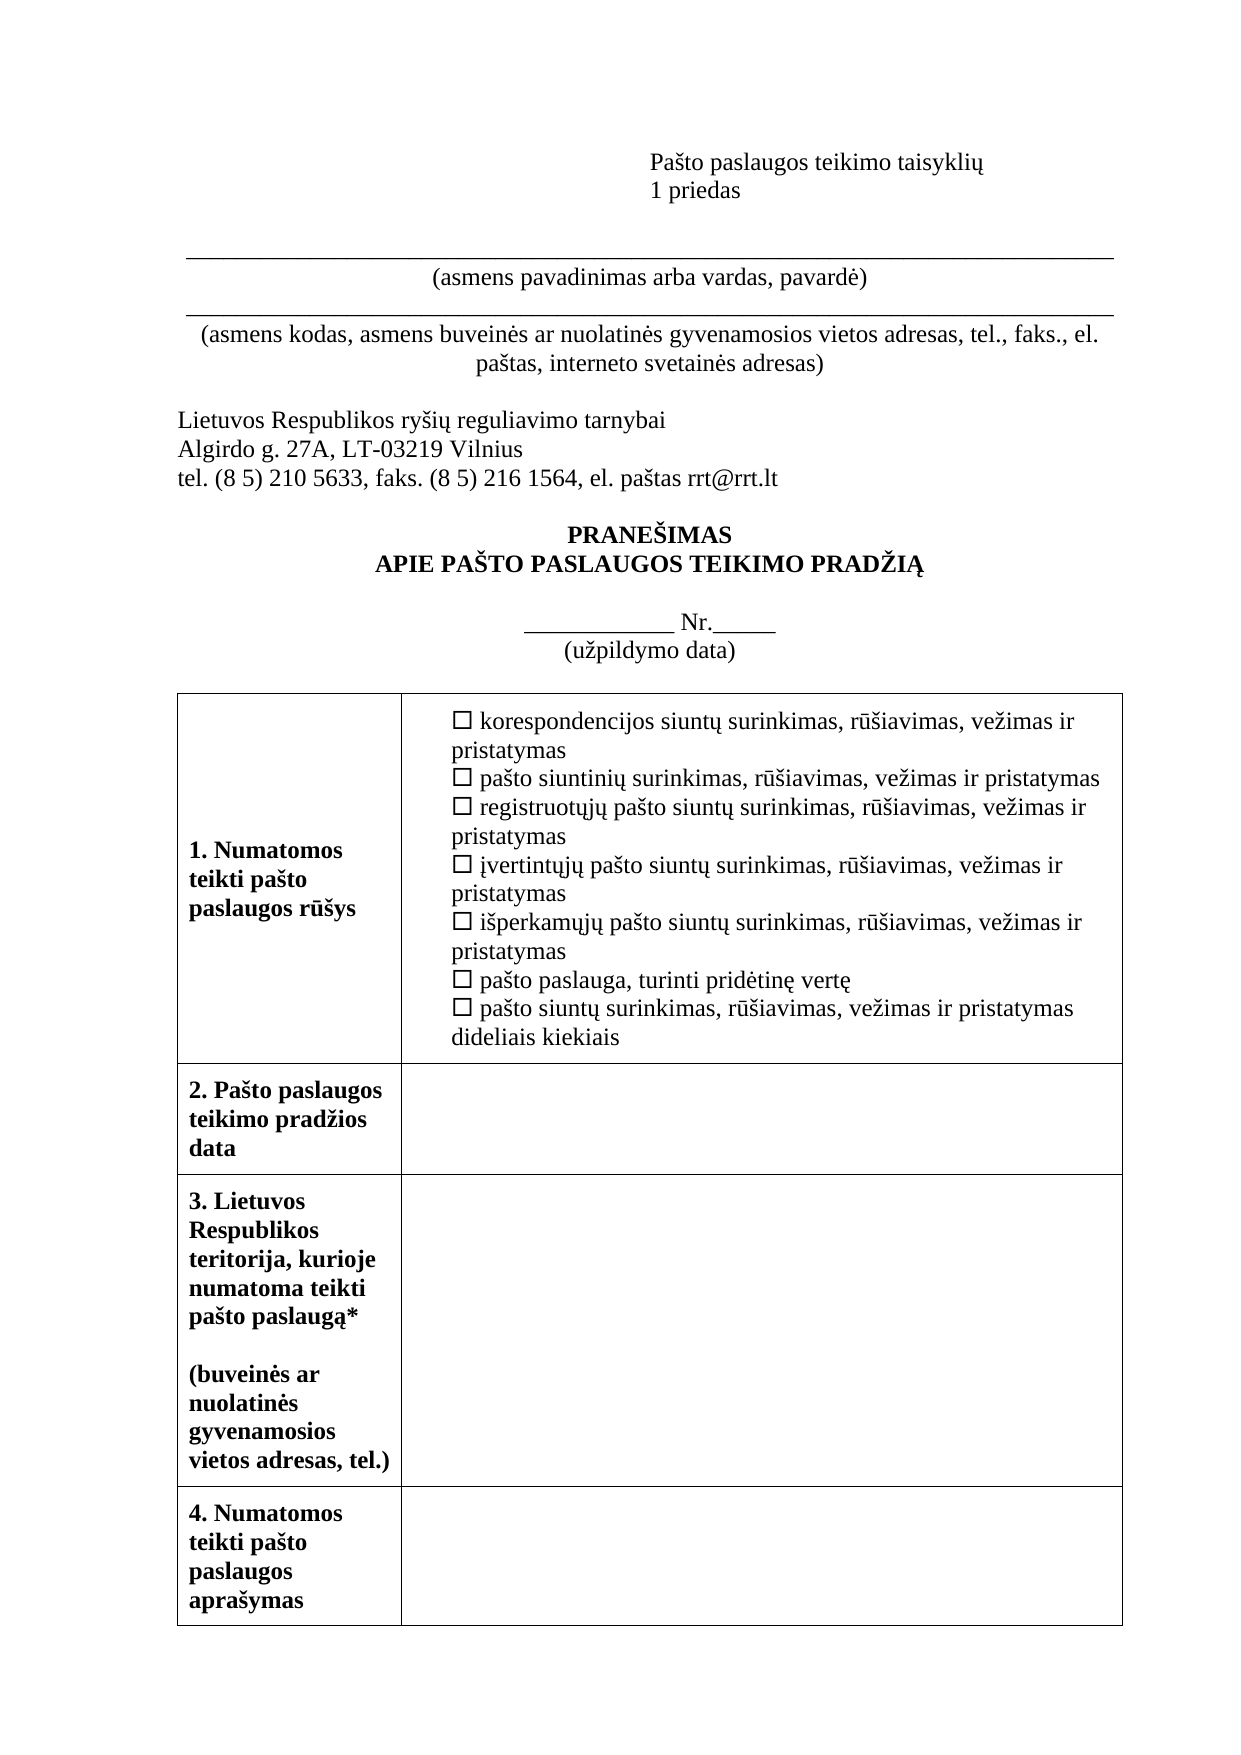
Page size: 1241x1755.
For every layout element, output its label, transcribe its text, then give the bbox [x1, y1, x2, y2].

text Pašto paslaugos teikimo taisyklių [649, 147, 1122, 176]
text _ [177, 233, 1122, 262]
table_cell [402, 1064, 1122, 1173]
table_cell 3. Lietuvos Respublikos teritorija, kurioje numatoma teikti pašto paslaugą* (buveinės ar nuolatinės gyvenamosios vietos adresas, tel.) [178, 1175, 401, 1486]
table_header [] korespondencijos siuntų surinkimas, rūšiavimas, vežimas ir pristatymas [] pašto siuntinių surinkimas, rūšiavimas, vežimas ir pristatymas [] registruotųjų pašto siuntų surinkimas, rūšiavimas, vežimas ir pristatymas [] įvertintųjų pašto siuntų surinkimas, rūšiavimas, vežimas ir pristatymas [] išperkamųjų pašto siuntų surinkimas, rūšiavimas, vežimas ir pristatymas [] pašto paslauga, turinti pridėtinę vertę [] pašto siuntų surinkimas, rūšiavimas, vežimas ir pristatymas dideliais kiekiais [402, 694, 1122, 1063]
table_cell 2. Pašto paslaugos teikimo pradžios data [178, 1064, 401, 1173]
text Lietuvos Respublikos ryšių reguliavimo tarnybai [177, 406, 1122, 434]
table_cell 4. Numatomos teikti pašto paslaugos aprašymas [178, 1487, 401, 1625]
table_cell [402, 1175, 1122, 1486]
text 1 priedas [649, 176, 1122, 204]
table_cell [402, 1487, 1122, 1625]
text ____________ Nr._____ [177, 607, 1122, 636]
text PRANEŠIMAS [177, 521, 1122, 549]
text _ [177, 291, 1122, 319]
text (asmens kodas, asmens buveinės ar nuolatinės gyvenamosios vietos adresas, tel., faks., el. paštas, interneto svetainės adresas) [177, 319, 1122, 377]
text tel. (8 5) 210 5633, faks. (8 5) 216 1564, el. paštas rrt@rrt.lt [177, 463, 1122, 492]
text (asmens pavadinimas arba vardas, pavardė) [177, 262, 1122, 291]
text (užpildymo data) [177, 636, 1122, 664]
text Algirdo g. 27A, LT-03219 Vilnius [177, 434, 1122, 463]
text APIE PAŠTO PASLAUGOS TEIKIMO PRADŽIĄ [177, 549, 1122, 578]
table_header 1. Numatomos teikti pašto paslaugos rūšys [178, 694, 401, 1063]
